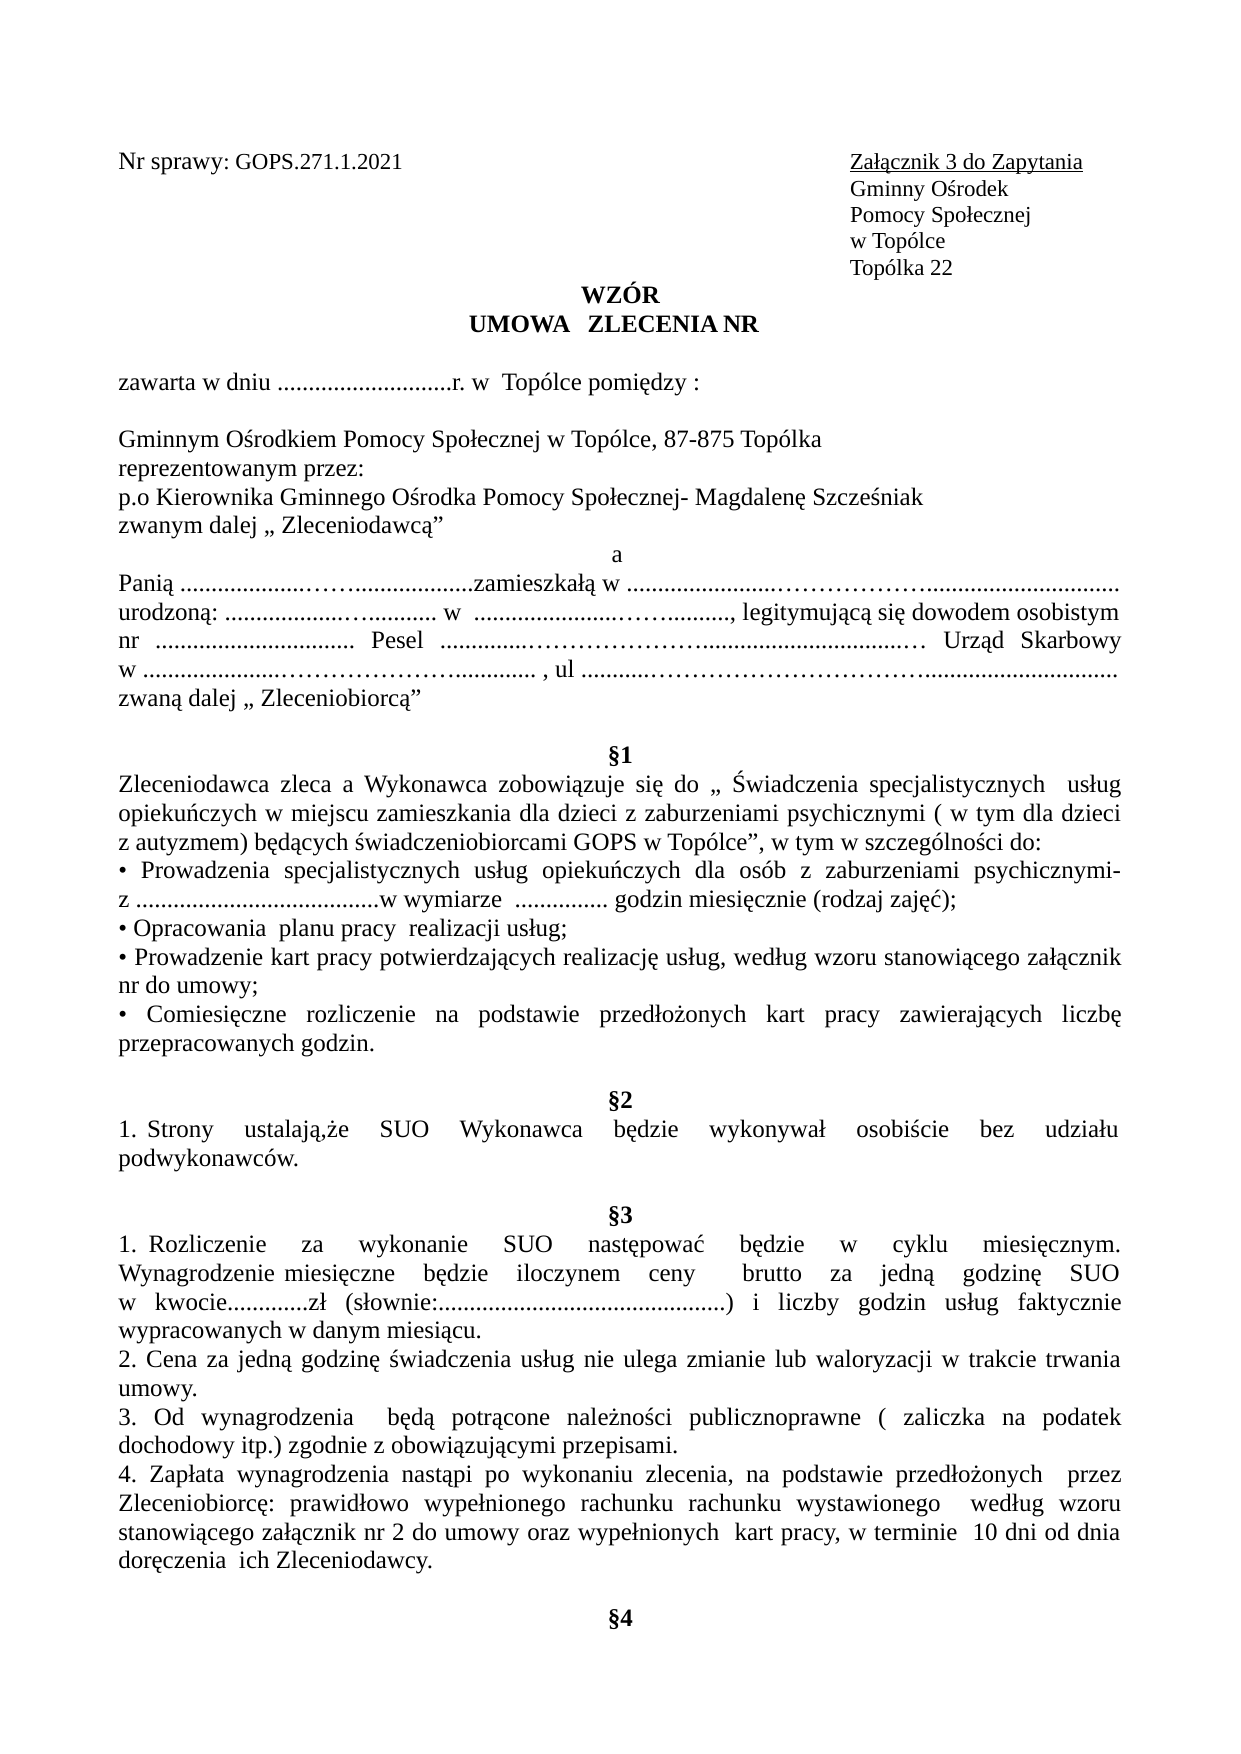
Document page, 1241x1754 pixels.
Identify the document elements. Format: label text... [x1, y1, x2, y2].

text WZÓR [118, 280, 1122, 309]
text §1 [118, 740, 1122, 769]
text Panią ....................……...................zamieszkałą w ........................………………............................... [118, 568, 1122, 597]
text Topólka 22 [118, 254, 1122, 280]
text urodzoną: ...................…........... w .......................…….........., legitymującą się dowodem osobistym [118, 597, 1122, 625]
text §2 [118, 1085, 1122, 1114]
text Pomocy Społecznej [118, 201, 1122, 228]
text zwanym dalej „ Zleceniodawcą” [118, 510, 1122, 539]
text reprezentowanym przez: [118, 453, 1122, 482]
text w Topólce [118, 228, 1122, 254]
text §3 [118, 1200, 1122, 1229]
text 3. Od wynagrodzenia będą potrącone należności publicznoprawne ( zaliczka na podatek dochodowy itp.) zgodnie z obowiązującymi przepisami. [118, 1402, 1122, 1459]
text • Prowadzenia specjalistycznych usług opiekuńczych dla osób z zaburzeniami psychicznymi- z .......................................w wymiarze ............... godzin miesięcznie (rodzaj zajęć); [118, 855, 1122, 913]
text Gminny Ośrodek [118, 175, 1122, 201]
text 1. Rozliczenie za wykonanie SUO następować będzie w cyklu miesięcznym. Wynagrodzenie miesięczne będzie iloczynem ceny brutto za jedną godzinę SUO w kwocie.............zł (słownie:..............................................) i liczby godzin usług faktycznie wypracowanych w danym miesiącu. [118, 1229, 1122, 1344]
text • Comiesięczne rozliczenie na podstawie przedłożonych kart pracy zawierających liczbę przepracowanych godzin. [118, 999, 1122, 1057]
text Gminnym Ośrodkiem Pomocy Społecznej w Topólce, 87-875 Topólka [118, 424, 1122, 453]
text §4 [118, 1603, 1122, 1632]
text • Opracowania planu pracy realizacji usług; [118, 913, 1122, 942]
text 1. Strony ustalają,że SUO Wykonawca będzie wykonywał osobiście bez udziału podwykonawców. [118, 1114, 1122, 1172]
text p.o Kierownika Gminnego Ośrodka Pomocy Społecznej- Magdalenę Szcześniak [118, 482, 1122, 510]
text UMOWA ZLECENIA NR [118, 309, 1122, 338]
text nr ................................ Pesel ..............…………………................................… Urząd Skarbowy w ......................…………………............. , ul ...........……………………………............................... [118, 625, 1122, 683]
text 4. Zapłata wynagrodzenia nastąpi po wykonaniu zlecenia, na podstawie przedłożonych przez Zleceniobiorcę: prawidłowo wypełnionego rachunku rachunku wystawionego według wzoru stanowiącego załącznik nr 2 do umowy oraz wypełnionych kart pracy, w terminie 10 dni od dnia doręczenia ich Zleceniodawcy. [118, 1459, 1122, 1574]
text 2. Cena za jedną godzinę świadczenia usług nie ulega zmianie lub waloryzacji w trakcie trwania umowy. [118, 1344, 1122, 1402]
text zawarta w dniu ............................r. w Topólce pomiędzy : [118, 367, 1122, 395]
text Zleceniodawca zleca a Wykonawca zobowiązuje się do „ Świadczenia specjalistycznych usług opiekuńczych w miejscu zamieszkania dla dzieci z zaburzeniami psychicznymi ( w tym dla dzieci z autyzmem) będących świadczeniobiorcami GOPS w Topólce”, w tym w szczególności do: [118, 769, 1122, 855]
text zwaną dalej „ Zleceniobiorcą” [118, 683, 1122, 712]
text a [118, 539, 1122, 568]
text Nr sprawy: GOPS.271.1.2021 Załącznik 3 do Zapytania [118, 146, 1122, 175]
text • Prowadzenie kart pracy potwierdzających realizację usług, według wzoru stanowiącego załącznik nr do umowy; [118, 942, 1122, 999]
